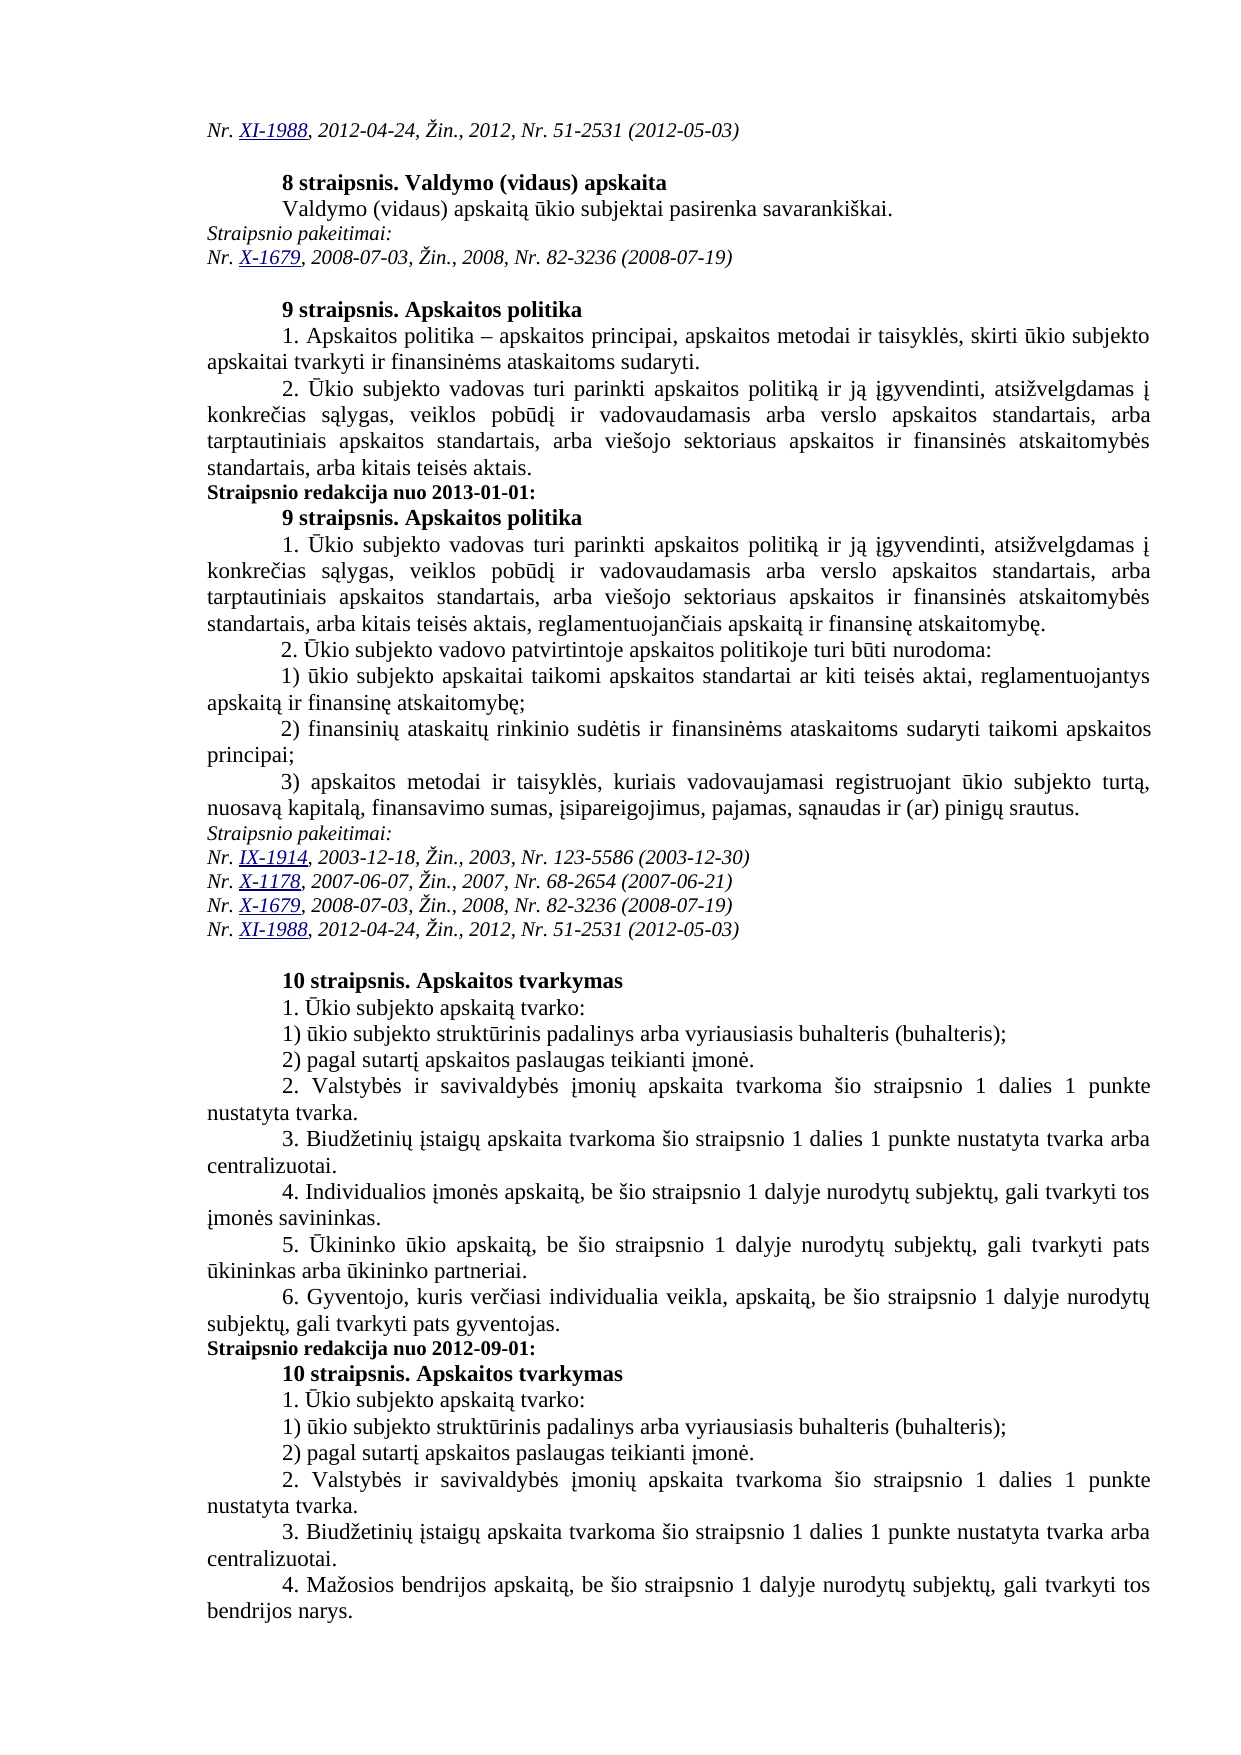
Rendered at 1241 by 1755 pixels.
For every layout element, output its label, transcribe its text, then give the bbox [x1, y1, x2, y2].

text 10 straipsnis. Apskaitos tvarkymas [207, 1360, 1152, 1387]
text Nr. XI-1988, 2012-04-24, Žin., 2012, Nr. 51-2531 (2012-05-03) [207, 917, 1152, 941]
text 3) apskaitos metodai ir taisyklės, kuriais vadovaujamasi registruojant ūkio subjekto turtą, nuosavą kapitalą, finansavimo sumas, įsipareigojimus, pajamas, sąnaudas ir (ar) pinigų srautus. [207, 768, 1152, 821]
text 6. Gyventojo, kuris verčiasi individualia veikla, apskaitą, be šio straipsnio 1 dalyje nurodytų subjektų, gali tvarkyti pats gyventojas. [207, 1283, 1152, 1336]
text 2. Valstybės ir savivaldybės įmonių apskaita tvarkoma šio straipsnio 1 dalies 1 punkte nustatyta tvarka. [207, 1073, 1152, 1125]
text 2) pagal sutartį apskaitos paslaugas teikianti įmonė. [207, 1046, 1152, 1073]
text 4. Individualios įmonės apskaitą, be šio straipsnio 1 dalyje nurodytų subjektų, gali tvarkyti tos įmonės savininkas. [207, 1178, 1152, 1231]
text 1. Ūkio subjekto apskaitą tvarko: [207, 993, 1152, 1020]
text 9 straipsnis. Apskaitos politika [207, 296, 1152, 322]
text 10 straipsnis. Apskaitos tvarkymas [207, 967, 1152, 993]
text 8 straipsnis. Valdymo (vidaus) apskaita [207, 168, 1152, 195]
text 1. Ūkio subjekto apskaitą tvarko: [207, 1387, 1152, 1413]
text Valdymo (vidaus) apskaitą ūkio subjektai pasirenka savarankiškai. [207, 195, 1152, 221]
text 1. Apskaitos politika – apskaitos principai, apskaitos metodai ir taisyklės, skirti ūkio subjekto apskaitai tvarkyti ir finansinėms ataskaitoms sudaryti. [207, 322, 1152, 375]
text 1) ūkio subjekto struktūrinis padalinys arba vyriausiasis buhalteris (buhalteris); [207, 1413, 1152, 1439]
text 2) pagal sutartį apskaitos paslaugas teikianti įmonė. [207, 1439, 1152, 1466]
text 2. Valstybės ir savivaldybės įmonių apskaita tvarkoma šio straipsnio 1 dalies 1 punkte nustatyta tvarka. [207, 1466, 1152, 1518]
text 4. Mažosios bendrijos apskaitą, be šio straipsnio 1 dalyje nurodytų subjektų, gali tvarkyti tos bendrijos narys. [207, 1571, 1152, 1624]
text Nr. X-1679, 2008-07-03, Žin., 2008, Nr. 82-3236 (2008-07-19) [207, 245, 1152, 269]
text Straipsnio redakcija nuo 2012-09-01: [207, 1336, 1152, 1360]
text 3. Biudžetinių įstaigų apskaita tvarkoma šio straipsnio 1 dalies 1 punkte nustatyta tvarka arba centralizuotai. [207, 1518, 1152, 1571]
text 2. Ūkio subjekto vadovas turi parinkti apskaitos politiką ir ją įgyvendinti, atsižvelgdamas į konkrečias sąlygas, veiklos pobūdį ir vadovaudamasis arba verslo apskaitos standartais, arba tarptautiniais apskaitos standartais, arba viešojo sektoriaus apskaitos ir finansinės atskaitomybės standartais, arba kitais teisės aktais. [207, 375, 1152, 480]
text 2) finansinių ataskaitų rinkinio sudėtis ir finansinėms ataskaitoms sudaryti taikomi apskaitos principai; [207, 715, 1152, 768]
text Nr. X-1679, 2008-07-03, Žin., 2008, Nr. 82-3236 (2008-07-19) [207, 893, 1152, 917]
text Straipsnio redakcija nuo 2013-01-01: [207, 480, 1152, 504]
text Nr. XI-1988, 2012-04-24, Žin., 2012, Nr. 51-2531 (2012-05-03) [207, 118, 1152, 142]
text 9 straipsnis. Apskaitos politika [207, 504, 1152, 531]
text Straipsnio pakeitimai: [207, 221, 1152, 245]
text 1) ūkio subjekto apskaitai taikomi apskaitos standartai ar kiti teisės aktai, reglamentuojantys apskaitą ir finansinę atskaitomybę; [207, 662, 1152, 715]
text 1) ūkio subjekto struktūrinis padalinys arba vyriausiasis buhalteris (buhalteris); [207, 1020, 1152, 1046]
text 1. Ūkio subjekto vadovas turi parinkti apskaitos politiką ir ją įgyvendinti, atsižvelgdamas į konkrečias sąlygas, veiklos pobūdį ir vadovaudamasis arba verslo apskaitos standartais, arba tarptautiniais apskaitos standartais, arba viešojo sektoriaus apskaitos ir finansinės atskaitomybės standartais, arba kitais teisės aktais, reglamentuojančiais apskaitą ir finansinę atskaitomybę. [207, 531, 1152, 636]
text Nr. IX-1914, 2003-12-18, Žin., 2003, Nr. 123-5586 (2003-12-30) [207, 844, 1152, 869]
text 2. Ūkio subjekto vadovo patvirtintoje apskaitos politikoje turi būti nurodoma: [207, 636, 1152, 662]
text 3. Biudžetinių įstaigų apskaita tvarkoma šio straipsnio 1 dalies 1 punkte nustatyta tvarka arba centralizuotai. [207, 1125, 1152, 1178]
text Nr. X-1178, 2007-06-07, Žin., 2007, Nr. 68-2654 (2007-06-21) [207, 869, 1152, 893]
text Straipsnio pakeitimai: [207, 821, 1152, 844]
text 5. Ūkininko ūkio apskaitą, be šio straipsnio 1 dalyje nurodytų subjektų, gali tvarkyti pats ūkininkas arba ūkininko partneriai. [207, 1231, 1152, 1283]
